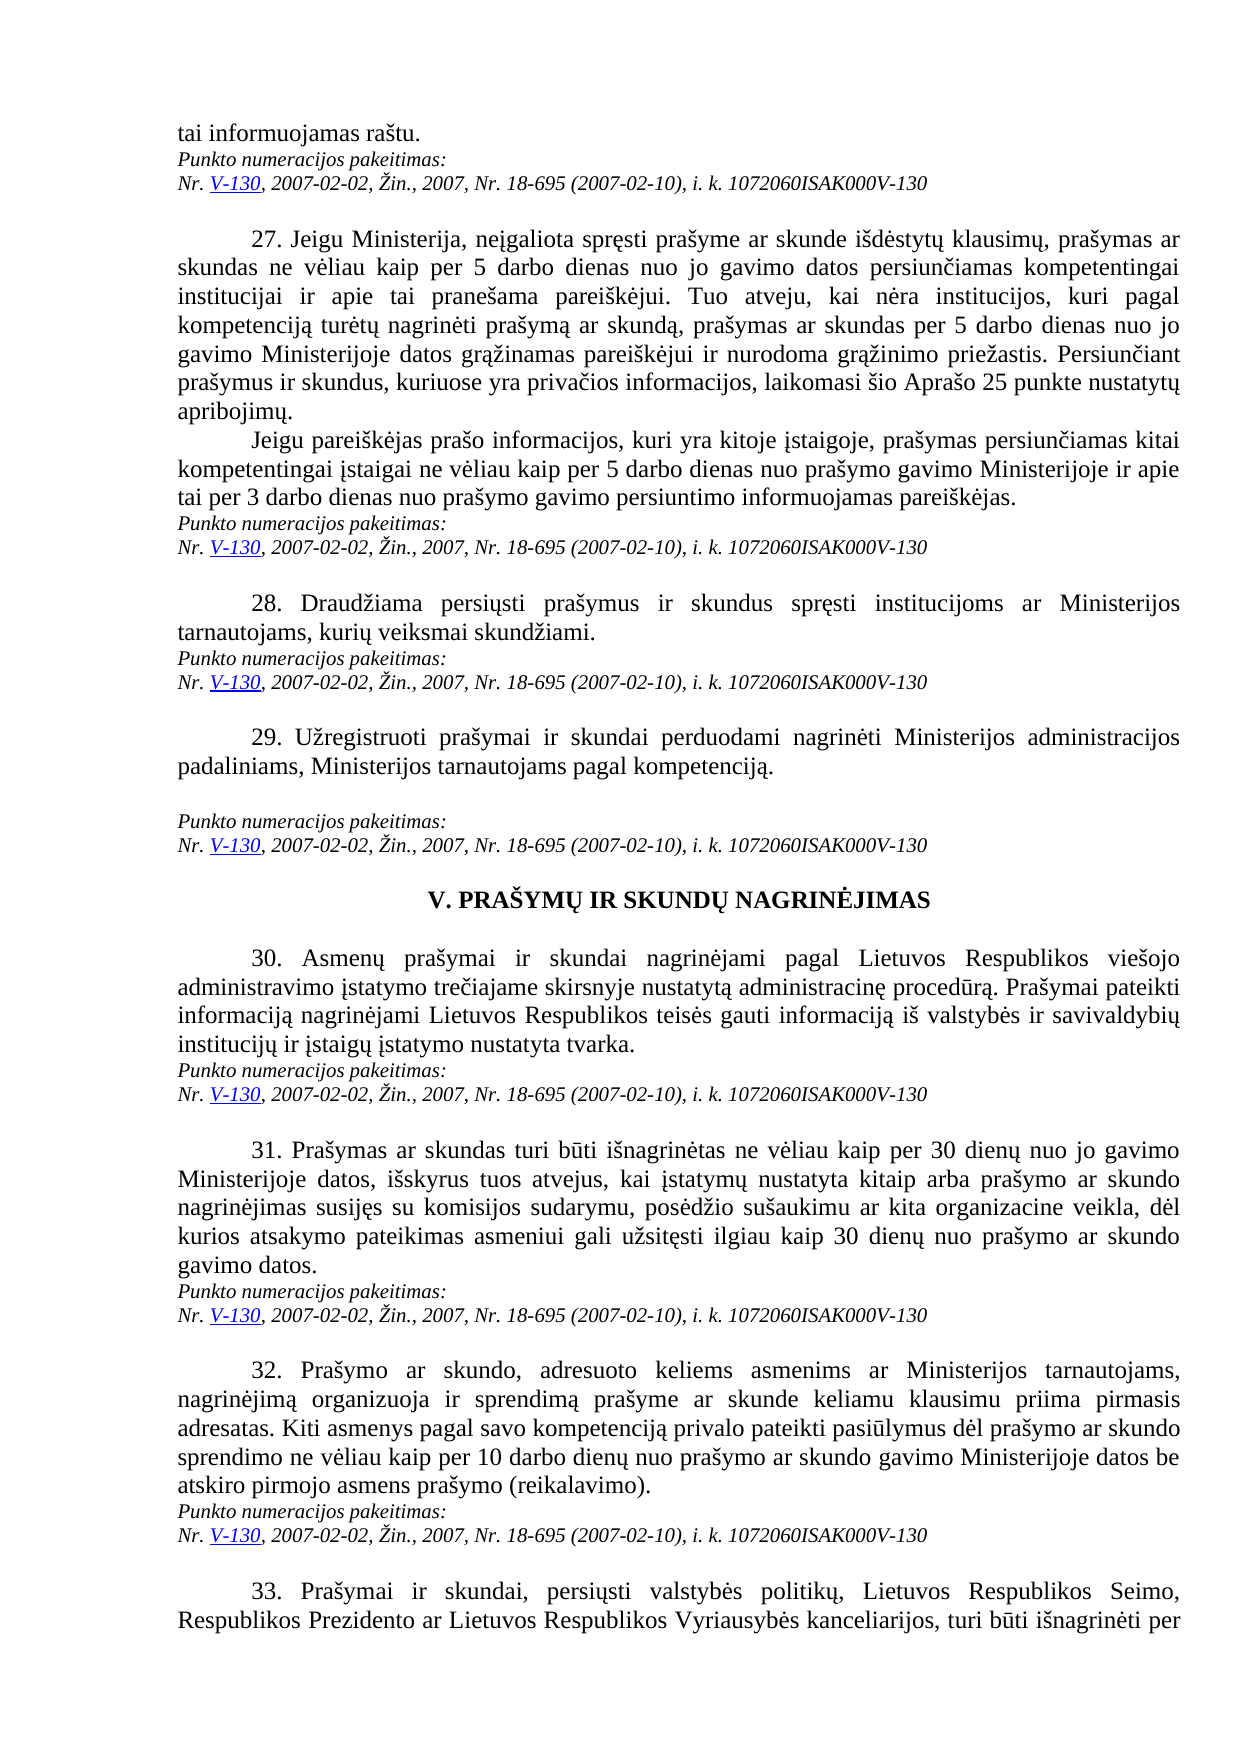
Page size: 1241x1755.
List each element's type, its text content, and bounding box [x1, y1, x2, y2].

text 27. Jeigu Ministerija, neįgaliota spręsti prašyme ar skunde išdėstytų klausimų, prašymas ar skundas ne vėliau kaip per 5 darbo dienas nuo jo gavimo datos persiunčiamas kompetentingai institucijai ir apie tai pranešama pareiškėjui. Tuo atveju, kai nėra institucijos, kuri pagal kompetenciją turėtų nagrinėti prašymą ar skundą, prašymas ar skundas per 5 darbo dienas nuo jo gavimo Ministerijoje datos grąžinamas pareiškėjui ir nurodoma grąžinimo priežastis. Persiunčiant prašymus ir skundus, kuriuose yra privačios informacijos, laikomasi šio Aprašo 25 punkte nustatytų apribojimų. [177, 224, 1181, 425]
text Nr. V-130, 2007-02-02, Žin., 2007, Nr. 18-695 (2007-02-10), i. k. 1072060ISAK000V-130 [177, 1303, 1181, 1327]
text Nr. V-130, 2007-02-02, Žin., 2007, Nr. 18-695 (2007-02-10), i. k. 1072060ISAK000V-130 [177, 1082, 1181, 1106]
text Punkto numeracijos pakeitimas: [177, 511, 1181, 535]
text V. PRAŠYMŲ IR SKUNDŲ NAGRINĖJIMAS [177, 886, 1181, 914]
text 33. Prašymai ir skundai, persiųsti valstybės politikų, Lietuvos Respublikos Seimo, Respublikos Prezidento ar Lietuvos Respublikos Vyriausybės kanceliarijos, turi būti išnagrinėti per [177, 1576, 1181, 1634]
text 30. Asmenų prašymai ir skundai nagrinėjami pagal Lietuvos Respublikos viešojo administravimo įstatymo trečiajame skirsnyje nustatytą administracinę procedūrą. Prašymai pateikti informaciją nagrinėjami Lietuvos Respublikos teisės gauti informaciją iš valstybės ir savivaldybių institucijų ir įstaigų įstatymo nustatyta tvarka. [177, 943, 1181, 1058]
text Nr. V-130, 2007-02-02, Žin., 2007, Nr. 18-695 (2007-02-10), i. k. 1072060ISAK000V-130 [177, 670, 1181, 694]
text Nr. V-130, 2007-02-02, Žin., 2007, Nr. 18-695 (2007-02-10), i. k. 1072060ISAK000V-130 [177, 833, 1181, 857]
text 32. Prašymo ar skundo, adresuoto keliems asmenims ar Ministerijos tarnautojams, nagrinėjimą organizuoja ir sprendimą prašyme ar skunde keliamu klausimu priima pirmasis adresatas. Kiti asmenys pagal savo kompetenciją privalo pateikti pasiūlymus dėl prašymo ar skundo sprendimo ne vėliau kaip per 10 darbo dienų nuo prašymo ar skundo gavimo Ministerijoje datos be atskiro pirmojo asmens prašymo (reikalavimo). [177, 1356, 1181, 1499]
text Nr. V-130, 2007-02-02, Žin., 2007, Nr. 18-695 (2007-02-10), i. k. 1072060ISAK000V-130 [177, 535, 1181, 559]
text 31. Prašymas ar skundas turi būti išnagrinėtas ne vėliau kaip per 30 dienų nuo jo gavimo Ministerijoje datos, išskyrus tuos atvejus, kai įstatymų nustatyta kitaip arba prašymo ar skundo nagrinėjimas susijęs su komisijos sudarymu, posėdžio sušaukimu ar kita organizacine veikla, dėl kurios atsakymo pateikimas asmeniui gali užsitęsti ilgiau kaip 30 dienų nuo prašymo ar skundo gavimo datos. [177, 1135, 1181, 1279]
text Punkto numeracijos pakeitimas: [177, 646, 1181, 670]
text Punkto numeracijos pakeitimas: [177, 1499, 1181, 1523]
text 29. Užregistruoti prašymai ir skundai perduodami nagrinėti Ministerijos administracijos padaliniams, Ministerijos tarnautojams pagal kompetenciją. [177, 722, 1181, 780]
text Punkto numeracijos pakeitimas: [177, 809, 1181, 833]
text 28. Draudžiama persiųsti prašymus ir skundus spręsti institucijoms ar Ministerijos tarnautojams, kurių veiksmai skundžiami. [177, 588, 1181, 646]
text tai informuojamas raštu. [177, 118, 1181, 147]
text Jeigu pareiškėjas prašo informacijos, kuri yra kitoje įstaigoje, prašymas persiunčiamas kitai kompetentingai įstaigai ne vėliau kaip per 5 darbo dienas nuo prašymo gavimo Ministerijoje ir apie tai per 3 darbo dienas nuo prašymo gavimo persiuntimo informuojamas pareiškėjas. [177, 425, 1181, 511]
text Nr. V-130, 2007-02-02, Žin., 2007, Nr. 18-695 (2007-02-10), i. k. 1072060ISAK000V-130 [177, 171, 1181, 195]
text Nr. V-130, 2007-02-02, Žin., 2007, Nr. 18-695 (2007-02-10), i. k. 1072060ISAK000V-130 [177, 1523, 1181, 1547]
text Punkto numeracijos pakeitimas: [177, 147, 1181, 171]
text Punkto numeracijos pakeitimas: [177, 1279, 1181, 1303]
text Punkto numeracijos pakeitimas: [177, 1058, 1181, 1082]
